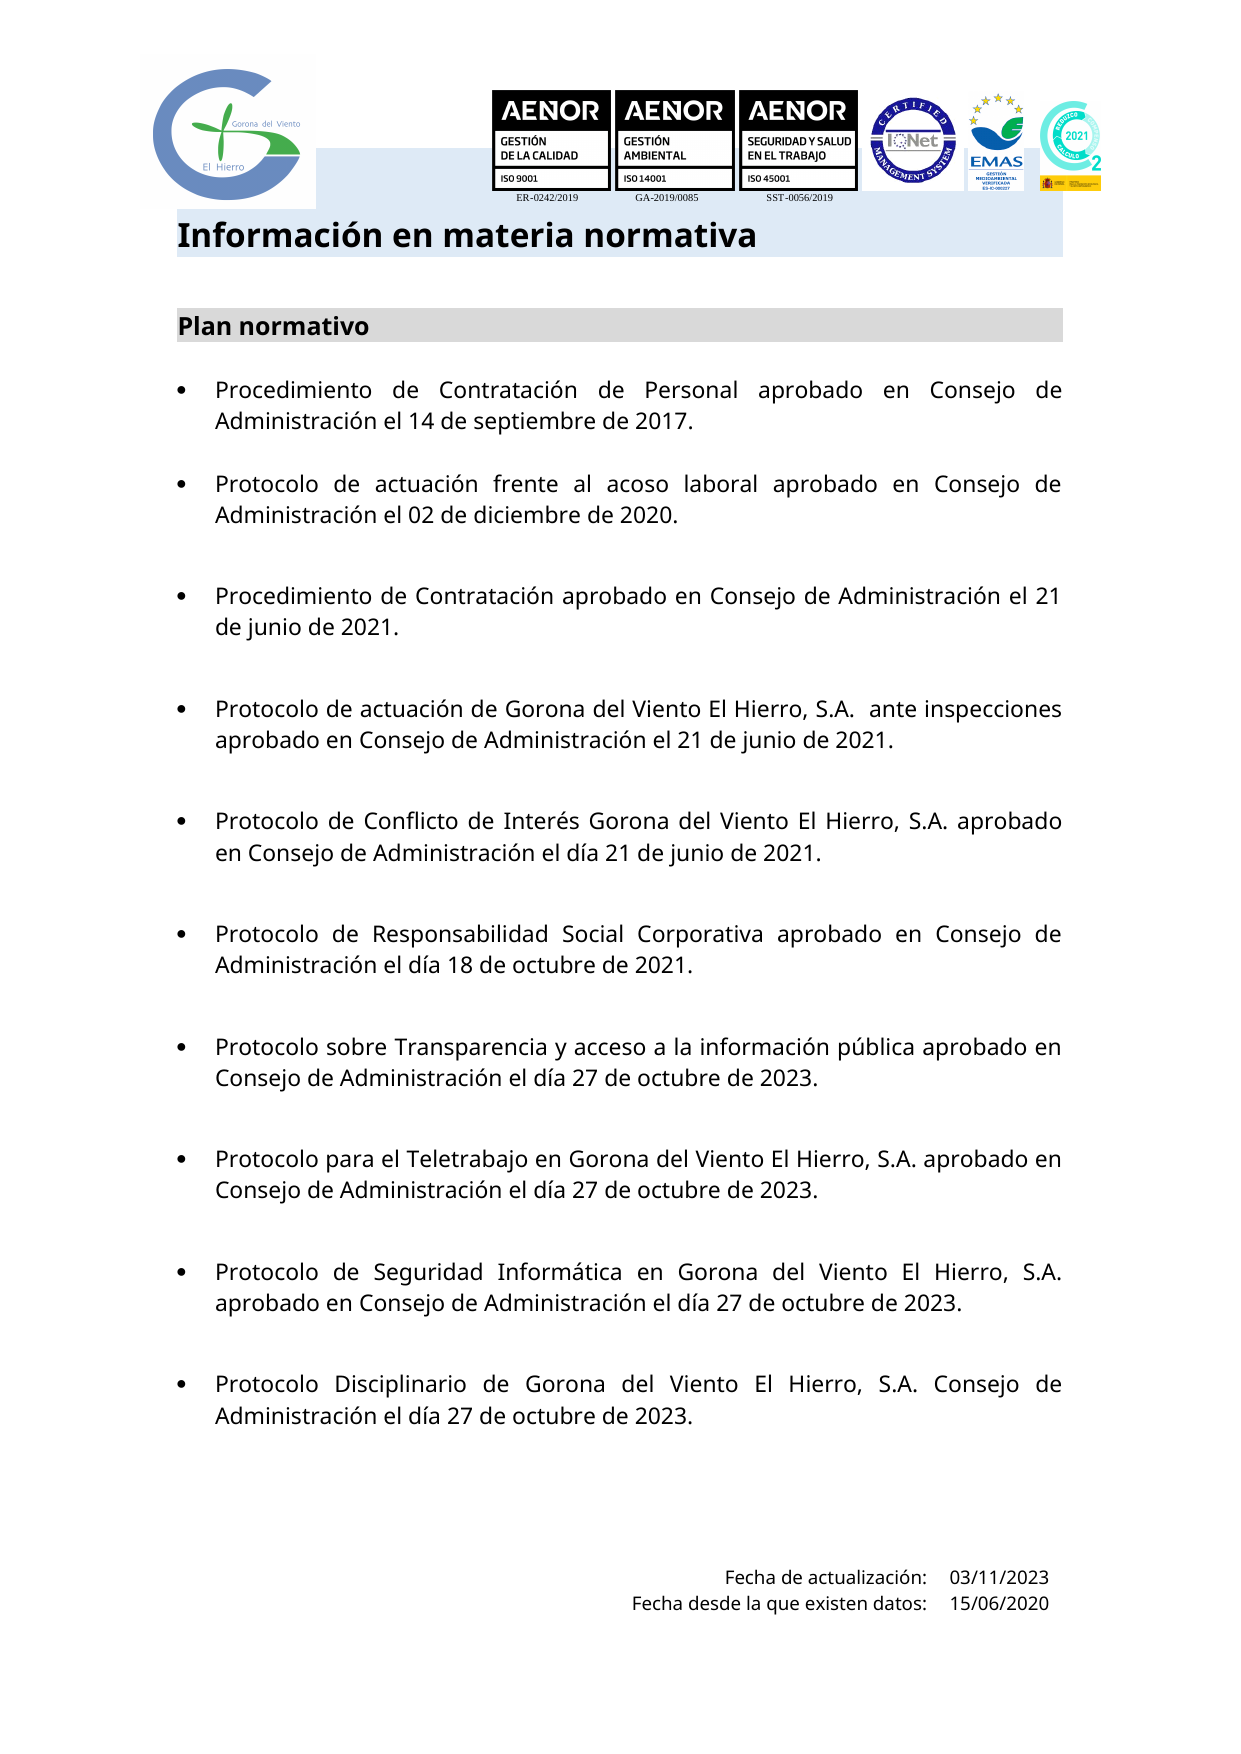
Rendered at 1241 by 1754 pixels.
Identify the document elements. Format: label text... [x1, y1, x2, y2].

table_header Fecha de actualización: [620, 1564, 938, 1590]
table_cell 15/06/2020 [938, 1590, 1062, 1615]
list Procedimiento de Contratación de Personal aprobado en Consejo de Administración el 14 de septiembre de 2017. [177, 374, 1063, 436]
list Protocolo de Seguridad Informática en Gorona del Viento El Hierro, S.A. aprobado en Consejo de Administración el día 27 de octubre de 2023. [177, 1256, 1063, 1318]
list Procedimiento de Contratación aprobado en Consejo de Administración el 21 de junio de 2021. [177, 580, 1063, 643]
text Plan normativo [177, 308, 1063, 342]
list Protocolo de actuación de Gorona del Viento El Hierro, S.A. ante inspecciones aprobado en Consejo de Administración el 21 de junio de 2021. [177, 693, 1063, 755]
list Protocolo de Conflicto de Interés Gorona del Viento El Hierro, S.A. aprobado en Consejo de Administración el día 21 de junio de 2021. [177, 805, 1063, 868]
list Protocolo para el Teletrabajo en Gorona del Viento El Hierro, S.A. aprobado en Consejo de Administración el día 27 de octubre de 2023. [177, 1143, 1063, 1206]
table_cell Fecha desde la que existen datos: [620, 1590, 938, 1615]
list Protocolo de Responsabilidad Social Corporativa aprobado en Consejo de Administración el día 18 de octubre de 2021. [177, 918, 1063, 980]
list Protocolo Disciplinario de Gorona del Viento El Hierro, S.A. Consejo de Administración el día 27 de octubre de 2023. [177, 1368, 1063, 1431]
list Información en materia normativa [177, 148, 1063, 257]
table_header 03/11/2023 [938, 1564, 1062, 1590]
list Protocolo de actuación frente al acoso laboral aprobado en Consejo de Administración el 02 de diciembre de 2020. [177, 467, 1063, 530]
list Protocolo sobre Transparencia y acceso a la información pública aprobado en Consejo de Administración el día 27 de octubre de 2023. [177, 1031, 1063, 1093]
